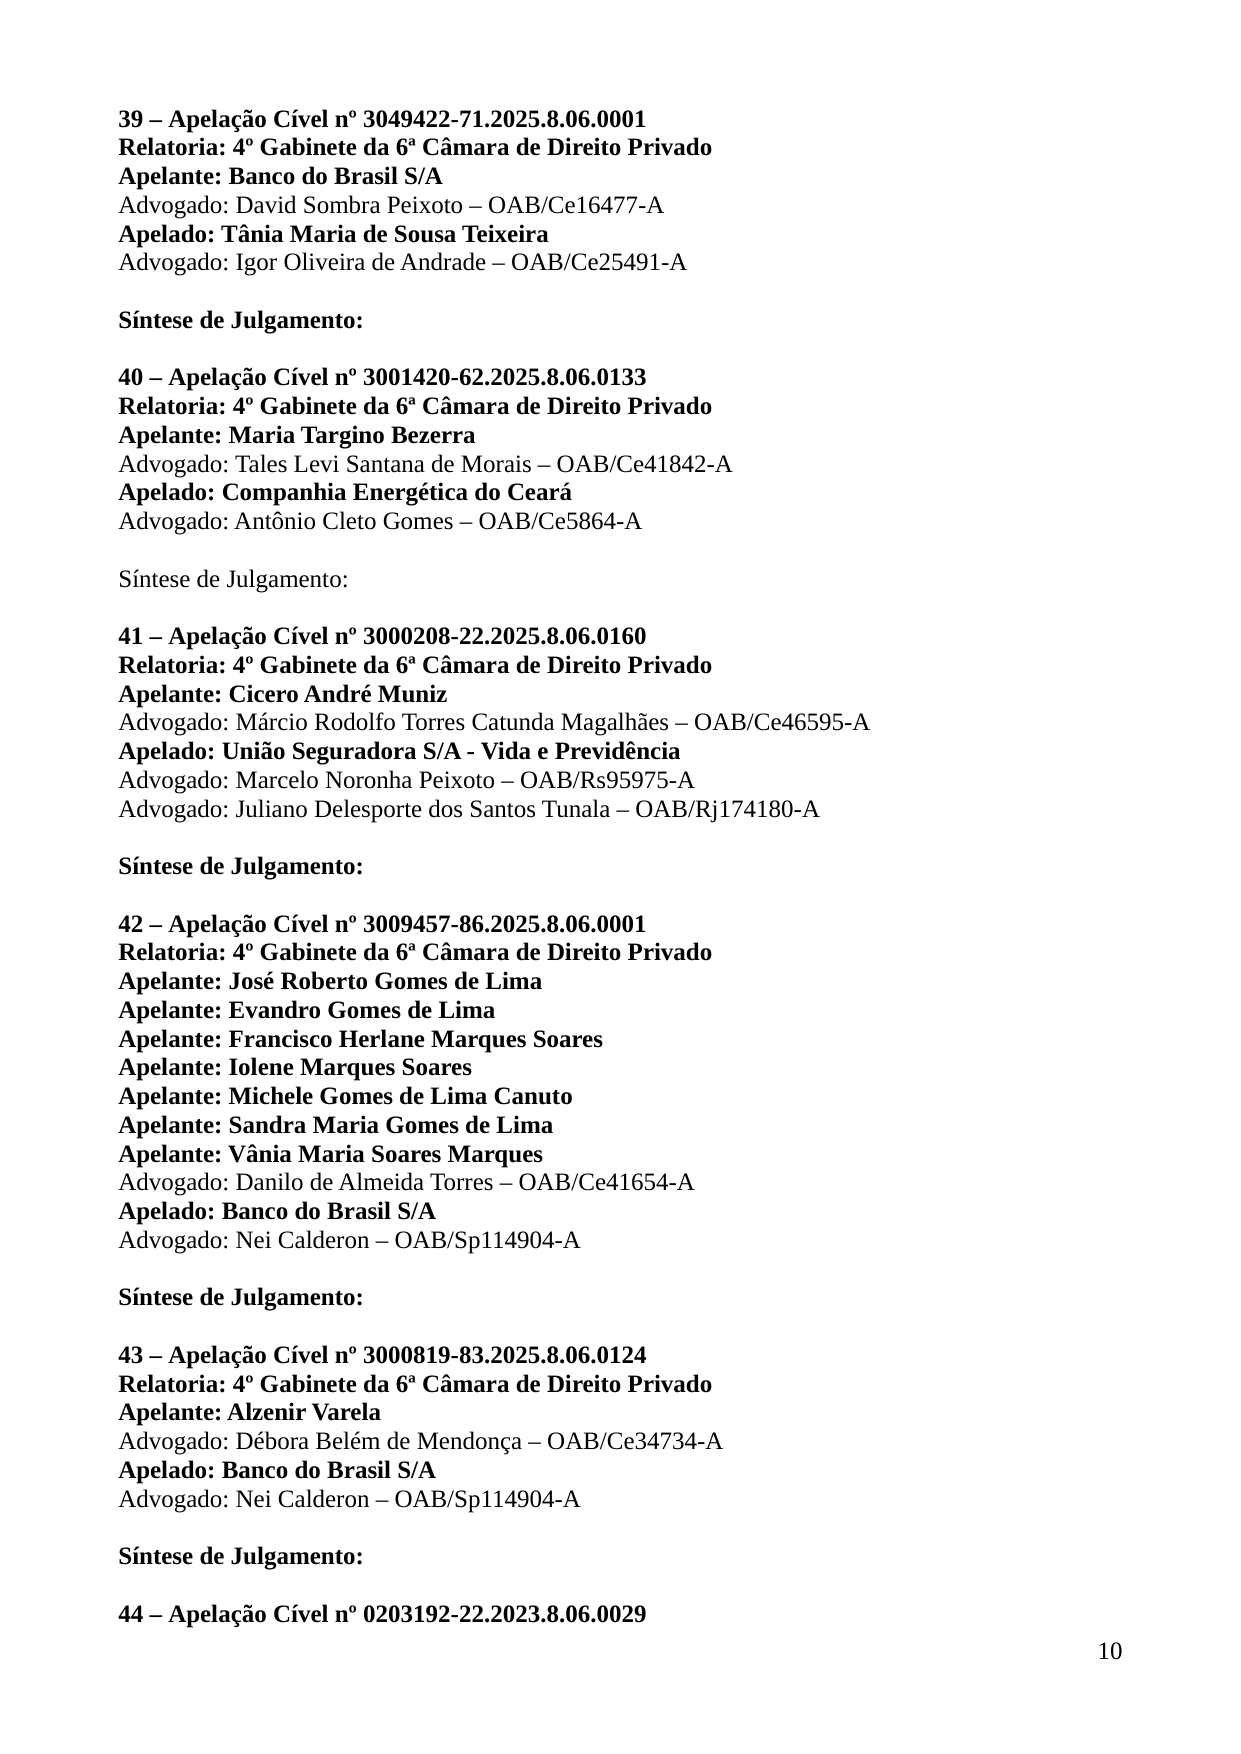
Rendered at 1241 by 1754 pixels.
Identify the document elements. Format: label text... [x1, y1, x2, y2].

text Síntese de Julgamento: 44 – Apelação Cível nº 0203192-22.2023.8.06.0029 [118, 1512, 1122, 1627]
text Síntese de Julgamento: 42 – Apelação Cível nº 3009457-86.2025.8.06.0001 Relatoria: 4º Gabinete da 6ª Câmara de Direito Privado Apelante: José Roberto Gomes de Lima Apelante: Evandro Gomes de Lima Apelante: Francisco Herlane Marques Soares Apelante: Iolene Marques Soares Apelante: Michele Gomes de Lima Canuto Apelante: Sandra Maria Gomes de Lima Apelante: Vânia Maria Soares Marques Advogado: Danilo de Almeida Torres – OAB/Ce41654-A Apelado: Banco do Brasil S/A Advogado: Nei Calderon – OAB/Sp114904-A [118, 822, 1122, 1254]
text Síntese de Julgamento: 41 – Apelação Cível nº 3000208-22.2025.8.06.0160 Relatoria: 4º Gabinete da 6ª Câmara de Direito Privado Apelante: Cicero André Muniz Advogado: Márcio Rodolfo Torres Catunda Magalhães – OAB/Ce46595-A Apelado: União Seguradora S/A - Vida e Previdência Advogado: Marcelo Noronha Peixoto – OAB/Rs95975-A Advogado: Juliano Delesporte dos Santos Tunala – OAB/Rj174180-A [118, 535, 1122, 822]
text Síntese de Julgamento: 43 – Apelação Cível nº 3000819-83.2025.8.06.0124 Relatoria: 4º Gabinete da 6ª Câmara de Direito Privado Apelante: Alzenir Varela Advogado: Débora Belém de Mendonça – OAB/Ce34734-A Apelado: Banco do Brasil S/A Advogado: Nei Calderon – OAB/Sp114904-A [118, 1254, 1122, 1512]
text Síntese de Julgamento: 40 – Apelação Cível nº 3001420-62.2025.8.06.0133 Relatoria: 4º Gabinete da 6ª Câmara de Direito Privado Apelante: Maria Targino Bezerra Advogado: Tales Levi Santana de Morais – OAB/Ce41842-A Apelado: Companhia Energética do Ceará Advogado: Antônio Cleto Gomes – OAB/Ce5864-A [118, 276, 1122, 535]
text 39 – Apelação Cível nº 3049422-71.2025.8.06.0001 Relatoria: 4º Gabinete da 6ª Câmara de Direito Privado Apelante: Banco do Brasil S/A Advogado: David Sombra Peixoto – OAB/Ce16477-A Apelado: Tânia Maria de Sousa Teixeira Advogado: Igor Oliveira de Andrade – OAB/Ce25491-A [118, 75, 1122, 276]
